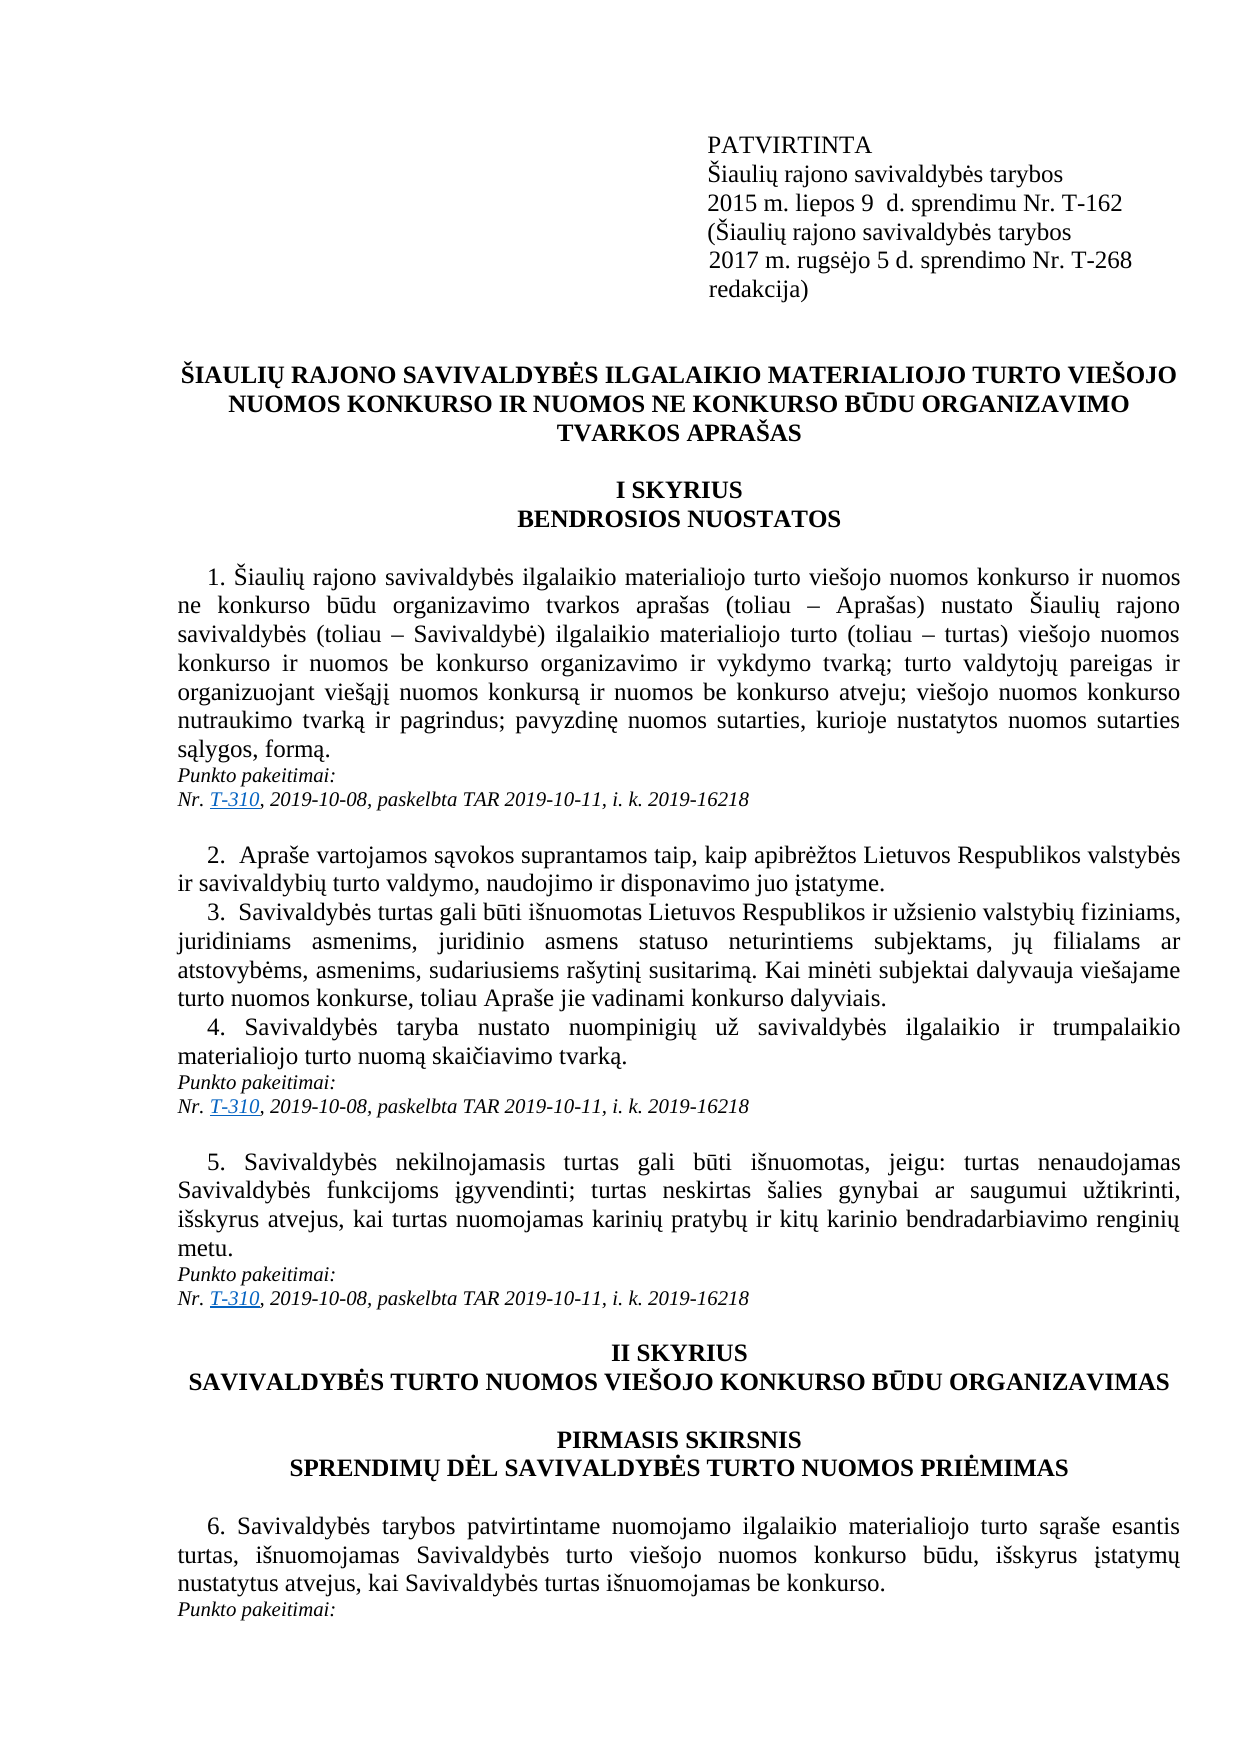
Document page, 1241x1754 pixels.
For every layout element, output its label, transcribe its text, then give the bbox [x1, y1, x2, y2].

text 2. Apraše vartojamos sąvokos suprantamos taip, kaip apibrėžtos Lietuvos Respublikos valstybės ir savivaldybių turto valdymo, naudojimo ir disponavimo juo įstatyme. [177, 840, 1181, 897]
text Nr. T-310, 2019-10-08, paskelbta TAR 2019-10-11, i. k. 2019-16218 [177, 1286, 1181, 1310]
text 2017 m. rugsėjo 5 d. sprendimo Nr. T-268 redakcija) [709, 245, 1181, 303]
text Punkto pakeitimai: [177, 1070, 1181, 1094]
text I SKYRIUS [177, 475, 1181, 504]
text 5. Savivaldybės nekilnojamasis turtas gali būti išnuomotas, jeigu: turtas nenaudojamas Savivaldybės funkcijoms įgyvendinti; turtas neskirtas šalies gynybai ar saugumui užtikrinti, išskyrus atvejus, kai turtas nuomojamas karinių pratybų ir kitų karinio bendradarbiavimo renginių metu. [177, 1147, 1181, 1262]
text Šiaulių rajono savivaldybės tarybos [623, 159, 1181, 188]
text Nr. T-310, 2019-10-08, paskelbta TAR 2019-10-11, i. k. 2019-16218 [177, 1094, 1181, 1118]
text ŠIAULIŲ RAJONO SAVIVALDYBĖS ILGALAIKIO MATERIALIOJO TURTO VIEŠOJO NUOMOS KONKURSO IR NUOMOS NE KONKURSO BŪDU ORGANIZAVIMO TVARKOS APRAŠAS [177, 360, 1181, 447]
text Punkto pakeitimai: [177, 1597, 1181, 1621]
text Punkto pakeitimai: [177, 1262, 1181, 1286]
text Punkto pakeitimai: [177, 763, 1181, 787]
text SAVIVALDYBĖS TURTO NUOMOS VIEŠOJO KONKURSO BŪDU ORGANIZAVIMAS [177, 1367, 1181, 1396]
text 6. Savivaldybės tarybos patvirtintame nuomojamo ilgalaikio materialiojo turto sąraše esantis turtas, išnuomojamas Savivaldybės turto viešojo nuomos konkurso būdu, išskyrus įstatymų nustatytus atvejus, kai Savivaldybės turtas išnuomojamas be konkurso. [177, 1511, 1181, 1597]
text 2015 m. liepos 9 d. sprendimu Nr. T-162 [694, 188, 1181, 217]
text SPRENDIMŲ DĖL SAVIVALDYBĖS TURTO NUOMOS PRIĖMIMAS [177, 1453, 1181, 1482]
text (Šiaulių rajono savivaldybės tarybos [694, 217, 1181, 245]
text 3. Savivaldybės turtas gali būti išnuomotas Lietuvos Respublikos ir užsienio valstybių fiziniams, juridiniams asmenims, juridinio asmens statuso neturintiems subjektams, jų filialams ar atstovybėms, asmenims, sudariusiems rašytinį susitarimą. Kai minėti subjektai dalyvauja viešajame turto nuomos konkurse, toliau Apraše jie vadinami konkurso dalyviais. [177, 897, 1181, 1012]
text II SKYRIUS [177, 1338, 1181, 1367]
text BENDROSIOS NUOSTATOS [177, 504, 1181, 533]
text PIRMASIS SKIRSNIS [177, 1425, 1181, 1453]
text 1. Šiaulių rajono savivaldybės ilgalaikio materialiojo turto viešojo nuomos konkurso ir nuomos ne konkurso būdu organizavimo tvarkos aprašas (toliau – Aprašas) nustato Šiaulių rajono savivaldybės (toliau – Savivaldybė) ilgalaikio materialiojo turto (toliau – turtas) viešojo nuomos konkurso ir nuomos be konkurso organizavimo ir vykdymo tvarką; turto valdytojų pareigas ir organizuojant viešąjį nuomos konkursą ir nuomos be konkurso atveju; viešojo nuomos konkurso nutraukimo tvarką ir pagrindus; pavyzdinę nuomos sutarties, kurioje nustatytos nuomos sutarties sąlygos, formą. [177, 562, 1181, 763]
text 4. Savivaldybės taryba nustato nuompinigių už savivaldybės ilgalaikio ir trumpalaikio materialiojo turto nuomą skaičiavimo tvarką. [177, 1012, 1181, 1070]
text PATVIRTINTA [633, 130, 1181, 159]
text Nr. T-310, 2019-10-08, paskelbta TAR 2019-10-11, i. k. 2019-16218 [177, 787, 1181, 811]
